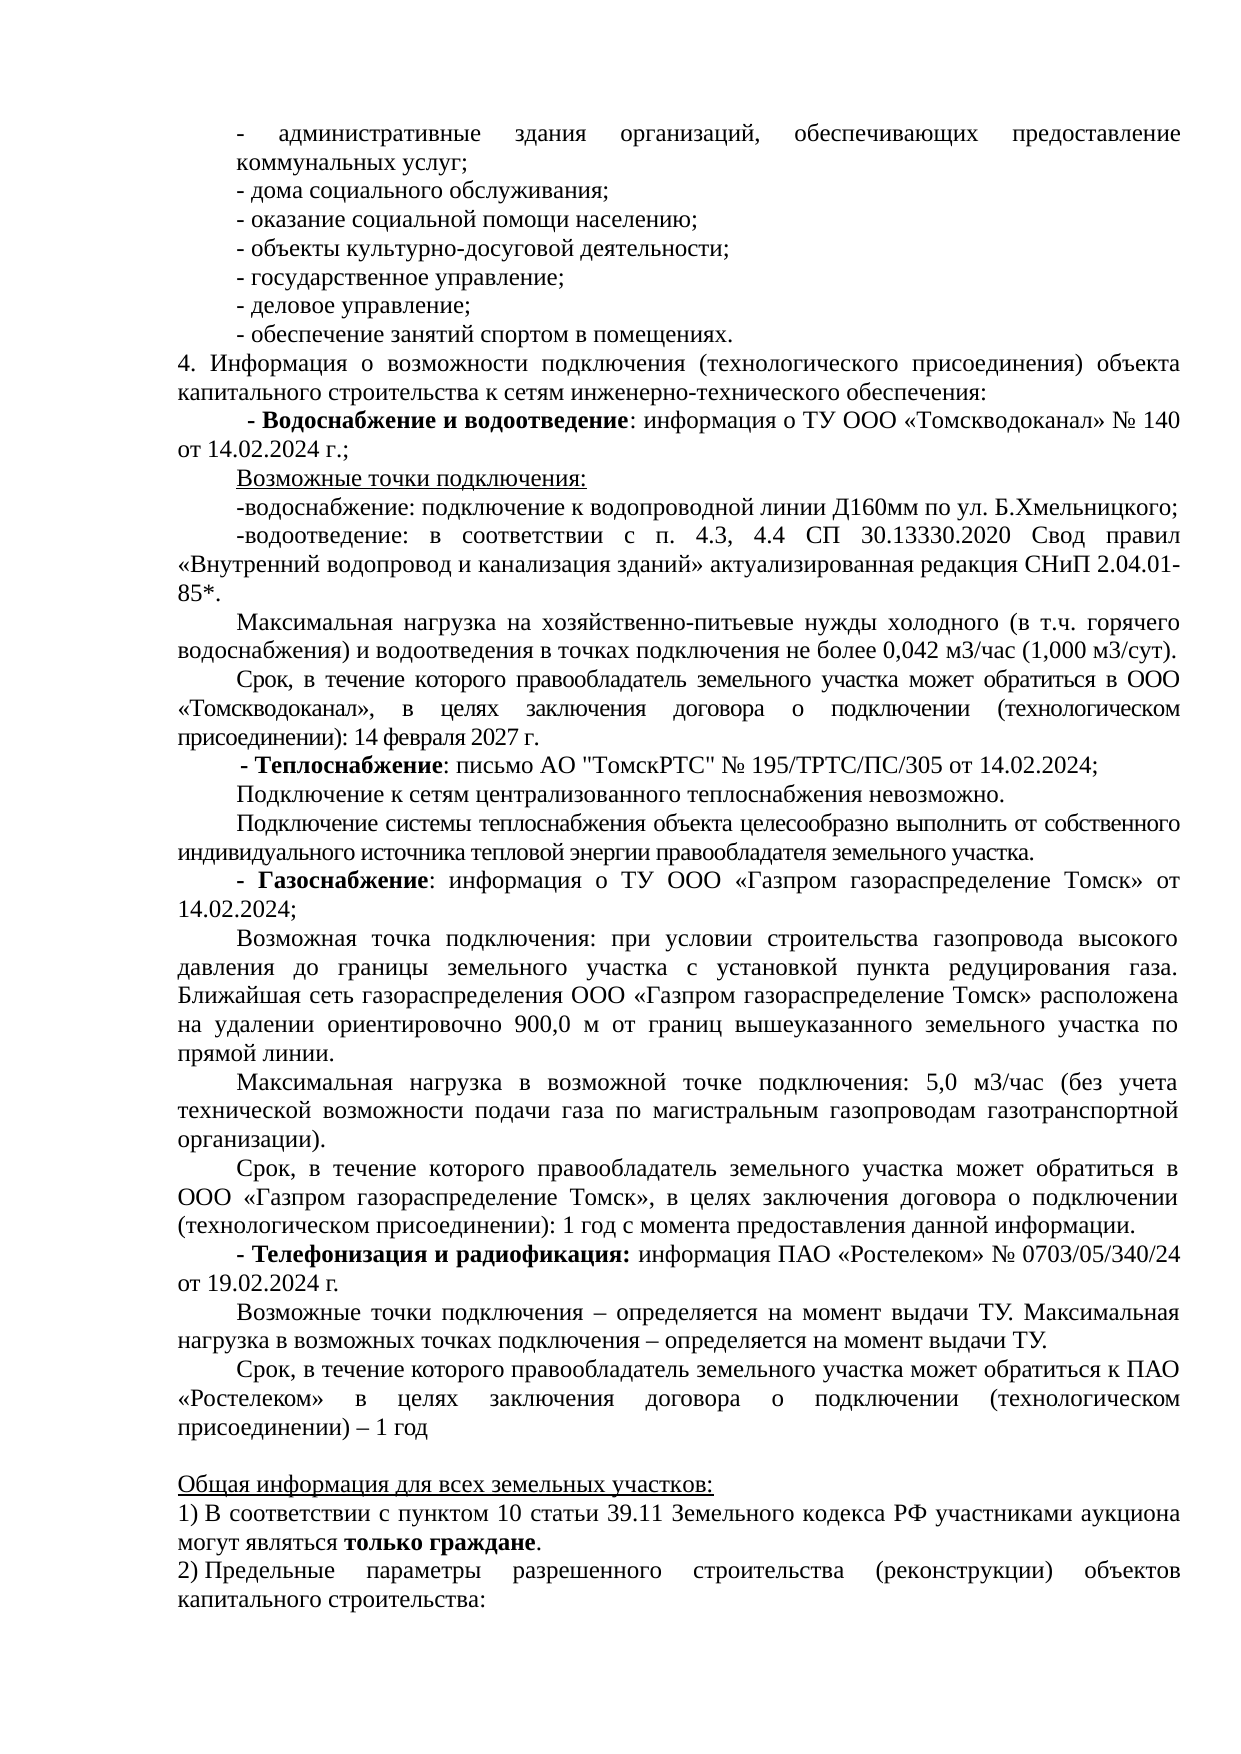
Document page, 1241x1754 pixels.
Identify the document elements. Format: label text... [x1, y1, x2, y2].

text Подключение системы теплоснабжения объекта целесообразно выполнить от собственного индивидуального источника тепловой энергии правообладателя земельного участка. [177, 808, 1181, 866]
text 1) В соответствии с пунктом 10 статьи 39.11 Земельного кодекса РФ участниками аукциона могут являться только граждане. [177, 1498, 1181, 1556]
text - оказание социальной помощи населению; [236, 204, 1181, 233]
text - Телефонизация и радиофикация: информация ПАО «Ростелеком» № 0703/05/340/24 от 19.02.2024 г. [177, 1239, 1181, 1297]
text Срок, в течение которого правообладатель земельного участка может обратиться в ООО «Томскводоканал», в целях заключения договора о подключении (технологическом присоединении): 14 февраля 2027 г. [177, 664, 1181, 751]
text -водоотведение: в соответствии с п. 4.3, 4.4 СП 30.13330.2020 Свод правил «Внутренний водопровод и канализация зданий» актуализированная редакция СНиП 2.04.01-85*. [177, 521, 1181, 607]
text - Газоснабжение: информация о ТУ ООО «Газпром газораспределение Томск» от 14.02.2024; [177, 866, 1181, 923]
text Срок, в течение которого правообладатель земельного участка может обратиться в ООО «Газпром газораспределение Томск», в целях заключения договора о подключении (технологическом присоединении): 1 год с момента предоставления данной информации. [177, 1153, 1179, 1239]
text Возможная точка подключения: при условии строительства газопровода высокого давления до границы земельного участка с установкой пункта редуцирования газа. Ближайшая сеть газораспределения ООО «Газпром газораспределение Томск» расположена на удалении ориентировочно 900,0 м от границ вышеуказанного земельного участка по прямой линии. [177, 923, 1179, 1067]
text Максимальная нагрузка в возможной точке подключения: 5,0 м3/час (без учета технической возможности подачи газа по магистральным газопроводам газотранспортной организации). [177, 1067, 1179, 1153]
text Подключение к сетям централизованного теплоснабжения невозможно. [177, 779, 1181, 808]
text - Теплоснабжение: письмо АО "ТомскРТС" № 195/ТРТС/ПС/305 от 14.02.2024; [177, 751, 1181, 779]
text - деловое управление; [236, 291, 1181, 319]
text -водоснабжение: подключение к водопроводной линии Д160мм по ул. Б.Хмельницкого; [177, 492, 1181, 521]
text Срок, в течение которого правообладатель земельного участка может обратиться к ПАО «Ростелеком» в целях заключения договора о подключении (технологическом присоединении) – 1 год [177, 1354, 1181, 1441]
text 2) Предельные параметры разрешенного строительства (реконструкции) объектов капитального строительства: [177, 1556, 1181, 1613]
text Максимальная нагрузка на хозяйственно-питьевые нужды холодного (в т.ч. горячего водоснабжения) и водоотведения в точках подключения не более 0,042 м3/час (1,000 м3/сут). [177, 607, 1181, 664]
text - административные здания организаций, обеспечивающих предоставление коммунальных услуг; [236, 118, 1181, 176]
text - Водоснабжение и водоотведение: информация о ТУ ООО «Томскводоканал» № 140 от 14.02.2024 г.; [177, 406, 1181, 463]
text Общая информация для всех земельных участков: [177, 1469, 1181, 1498]
text - дома социального обслуживания; [236, 176, 1181, 204]
text - государственное управление; [236, 262, 1181, 291]
text - объекты культурно-досуговой деятельности; [236, 233, 1181, 262]
text 4. Информация о возможности подключения (технологического присоединения) объекта капитального строительства к сетям инженерно-технического обеспечения: [177, 348, 1181, 406]
text Возможные точки подключения – определяется на момент выдачи ТУ. Максимальная нагрузка в возможных точках подключения – определяется на момент выдачи ТУ. [177, 1297, 1181, 1354]
text Возможные точки подключения: [177, 463, 1181, 492]
text - обеспечение занятий спортом в помещениях. [236, 319, 1181, 348]
